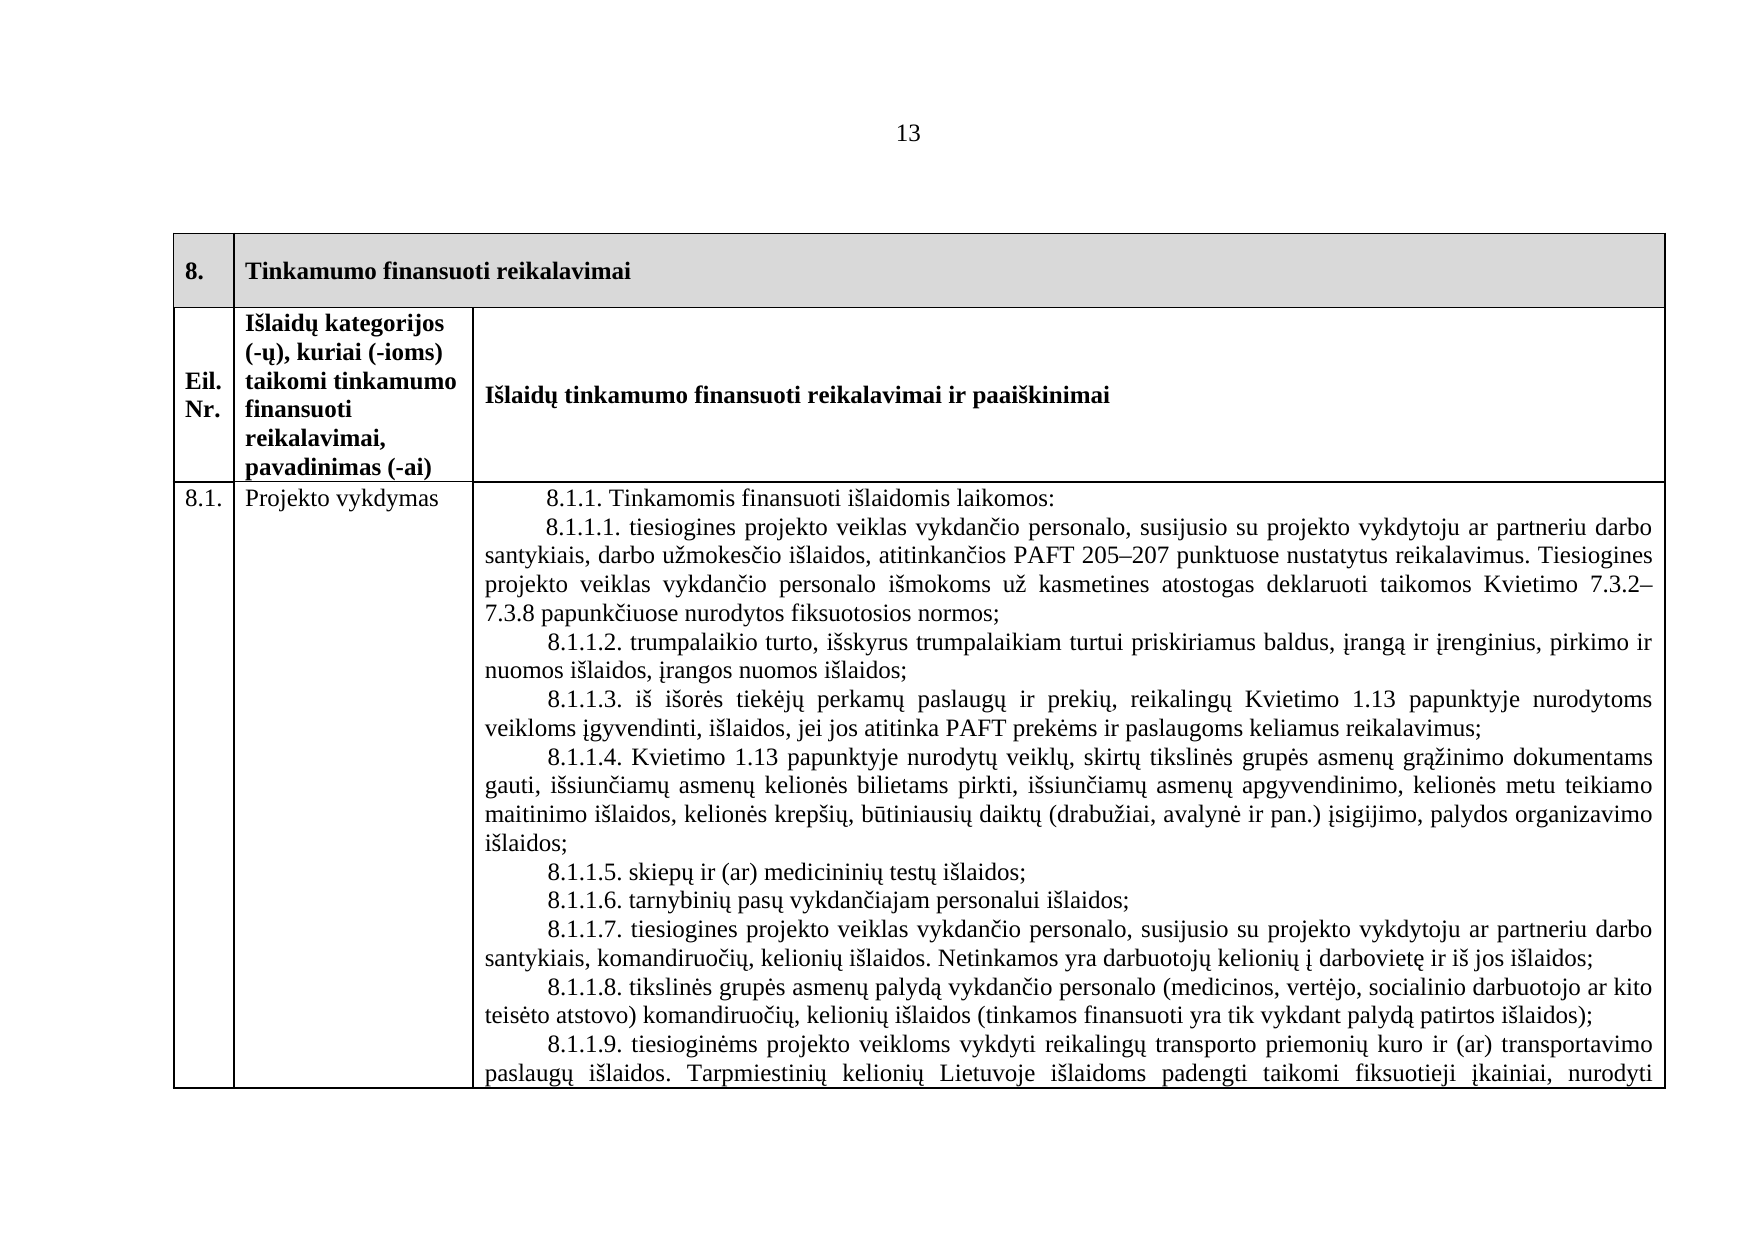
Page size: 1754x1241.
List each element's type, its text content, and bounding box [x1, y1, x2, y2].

table_cell Išlaidų kategorijos (-ų), kuriai (-ioms) taikomi tinkamumo finansuoti reikalavimai, pavadinimas (-ai) [235, 308, 472, 481]
table_header Tinkamumo finansuoti reikalavimai [235, 234, 1664, 307]
table_cell Išlaidų tinkamumo finansuoti reikalavimai ir paaiškinimai [474, 308, 1664, 481]
table_cell 8.1. [175, 483, 233, 1087]
table_header 8. [174, 234, 233, 307]
table_cell Eil. Nr. [175, 308, 233, 481]
table_cell Projekto vykdymas [235, 482, 472, 1087]
table_cell 8.1.1. Tinkamomis finansuoti išlaidomis laikomos: 8.1.1.1. tiesiogines projekto veiklas vykdančio personalo, susijusio su projekto vykdytoju ar partneriu darbo santykiais, darbo užmokesčio išlaidos, atitinkančios PAFT 205–207 punktuose nustatytus reikalavimus. Tiesiogines projekto veiklas vykdančio personalo išmokoms už kasmetines atostogas deklaruoti taikomos Kvietimo 7.3.2–7.3.8 papunkčiuose nurodytos fiksuotosios normos; 8.1.1.2. trumpalaikio turto, išskyrus trumpalaikiam turtui priskiriamus baldus, įrangą ir įrenginius, pirkimo ir nuomos išlaidos, įrangos nuomos išlaidos; 8.1.1.3. iš išorės tiekėjų perkamų paslaugų ir prekių, reikalingų Kvietimo 1.13 papunktyje nurodytoms veikloms įgyvendinti, išlaidos, jei jos atitinka PAFT prekėms ir paslaugoms keliamus reikalavimus; 8.1.1.4. Kvietimo 1.13 papunktyje nurodytų veiklų, skirtų tikslinės grupės asmenų grąžinimo dokumentams gauti, išsiunčiamų asmenų kelionės bilietams pirkti, išsiunčiamų asmenų apgyvendinimo, kelionės metu teikiamo maitinimo išlaidos, kelionės krepšių, būtiniausių daiktų (drabužiai, avalynė ir pan.) įsigijimo, palydos organizavimo išlaidos; 8.1.1.5. skiepų ir (ar) medicininių testų išlaidos; 8.1.1.6. tarnybinių pasų vykdančiajam personalui išlaidos; 8.1.1.7. tiesiogines projekto veiklas vykdančio personalo, susijusio su projekto vykdytoju ar partneriu darbo santykiais, komandiruočių, kelionių išlaidos. Netinkamos yra darbuotojų kelionių į darbovietę ir iš jos išlaidos; 8.1.1.8. tikslinės grupės asmenų palydą vykdančio personalo (medicinos, vertėjo, socialinio darbuotojo ar kito teisėto atstovo) komandiruočių, kelionių išlaidos (tinkamos finansuoti yra tik vykdant palydą patirtos išlaidos); 8.1.1.9. tiesioginėms projekto veikloms vykdyti reikalingų transporto priemonių kuro ir (ar) transportavimo paslaugų išlaidos. Tarpmiestinių kelionių Lietuvoje išlaidoms padengti taikomi fiksuotieji įkainiai, nurodyti [474, 483, 1664, 1087]
